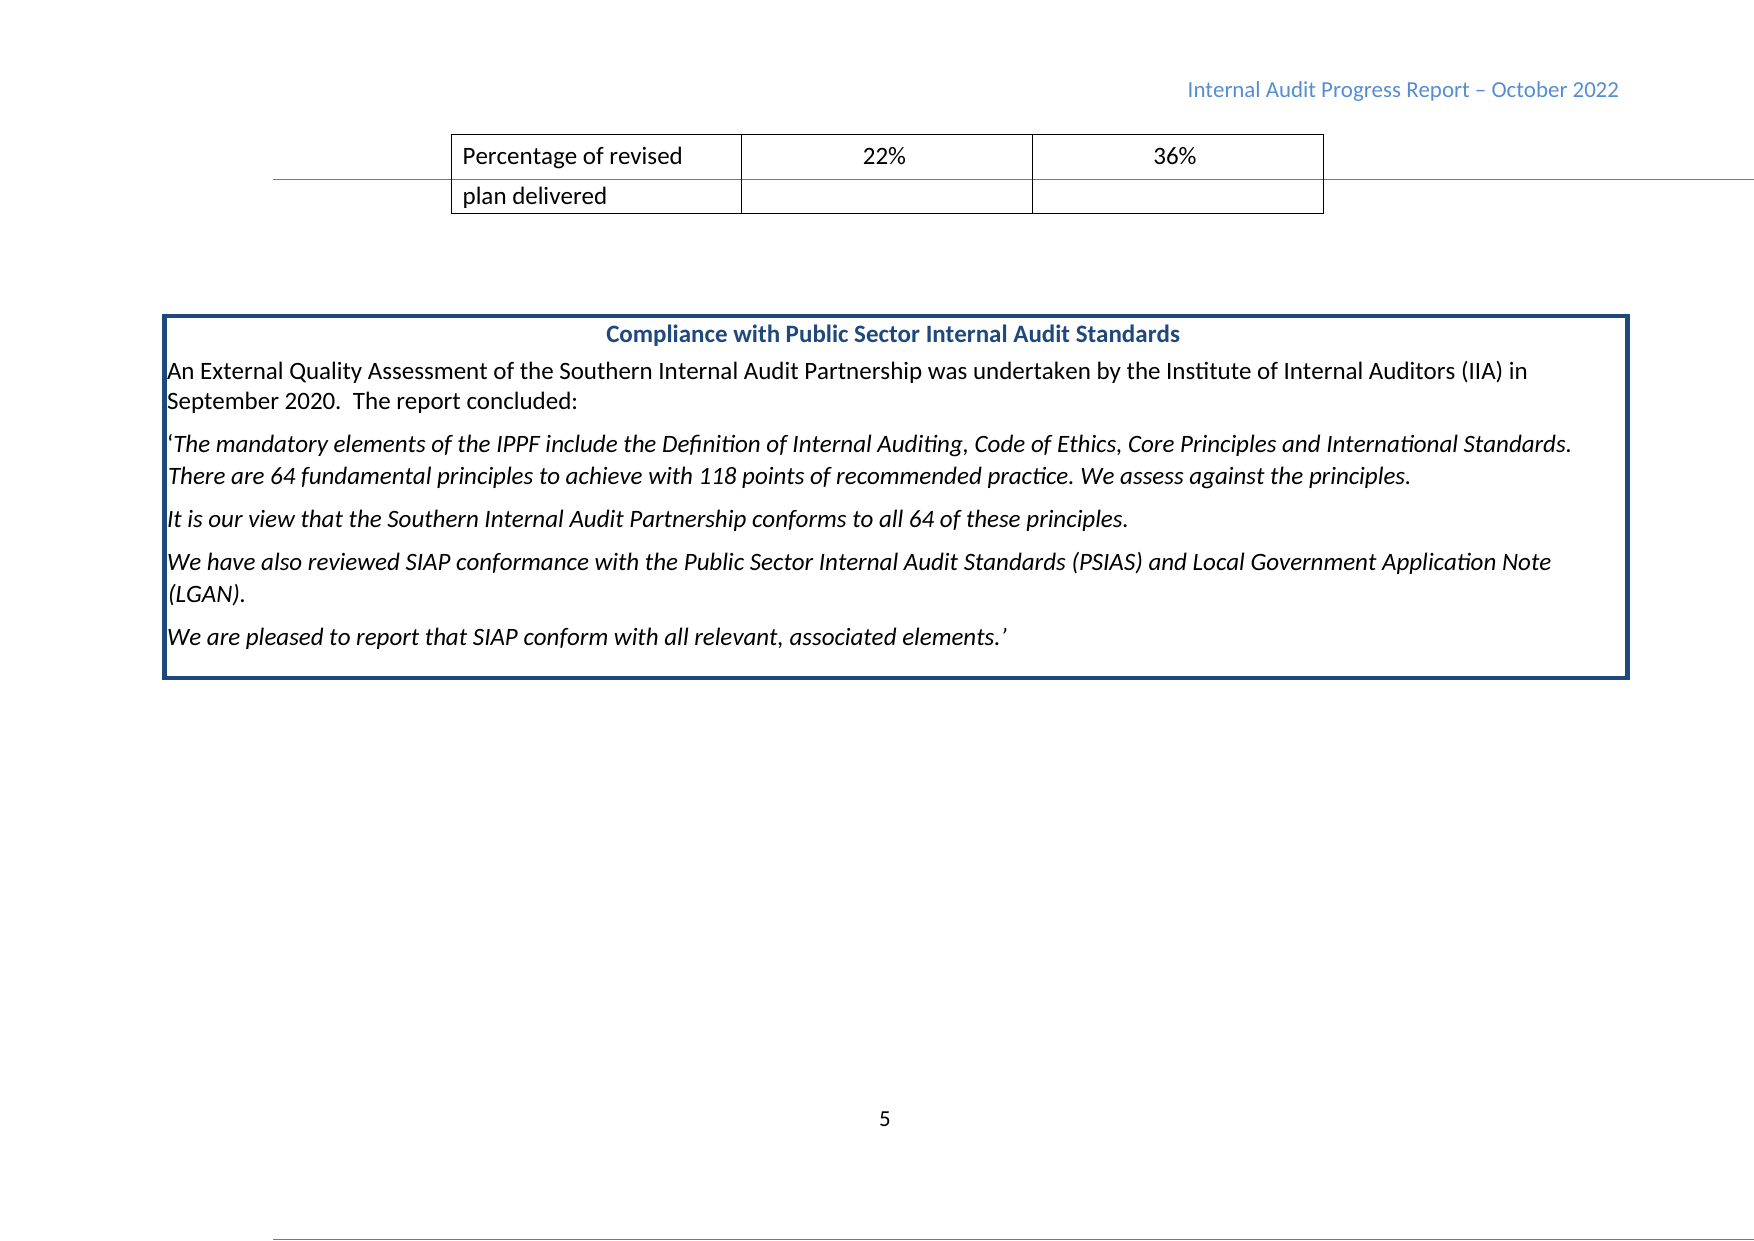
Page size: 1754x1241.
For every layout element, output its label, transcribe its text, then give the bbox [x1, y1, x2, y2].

text We are pleased to report that SIAP conform with all relevant, associated elements.’ [167, 616, 1625, 651]
table_cell plan delivered [452, 180, 741, 213]
text We have also reviewed SIAP conformance with the Public Sector Internal Audit Standards (PSIAS) and Local Government Application Note (LGAN). [167, 541, 1625, 608]
text It is our view that the Southern Internal Audit Partnership conforms to all 64 of these principles. [167, 498, 1625, 534]
text ‘The mandatory elements of the IPPF include the Definition of Internal Auditing, Code of Ethics, Core Principles and International Standards. There are 64 fundamental principles to achieve with 118 points of recommended practice. We assess against the principles. [167, 424, 1625, 491]
text Compliance with Public Sector Internal Audit Standards [167, 318, 1625, 349]
table_cell 36% [1033, 135, 1323, 179]
table_cell 22% [742, 135, 1032, 179]
text An External Quality Assessment of the Southern Internal Audit Partnership was undertaken by the Institute of Internal Auditors (IIA) in September 2020. The report concluded: [167, 350, 1625, 416]
table_cell Percentage of revised [452, 135, 741, 179]
table_cell [742, 180, 1032, 213]
table_cell [1033, 180, 1323, 213]
